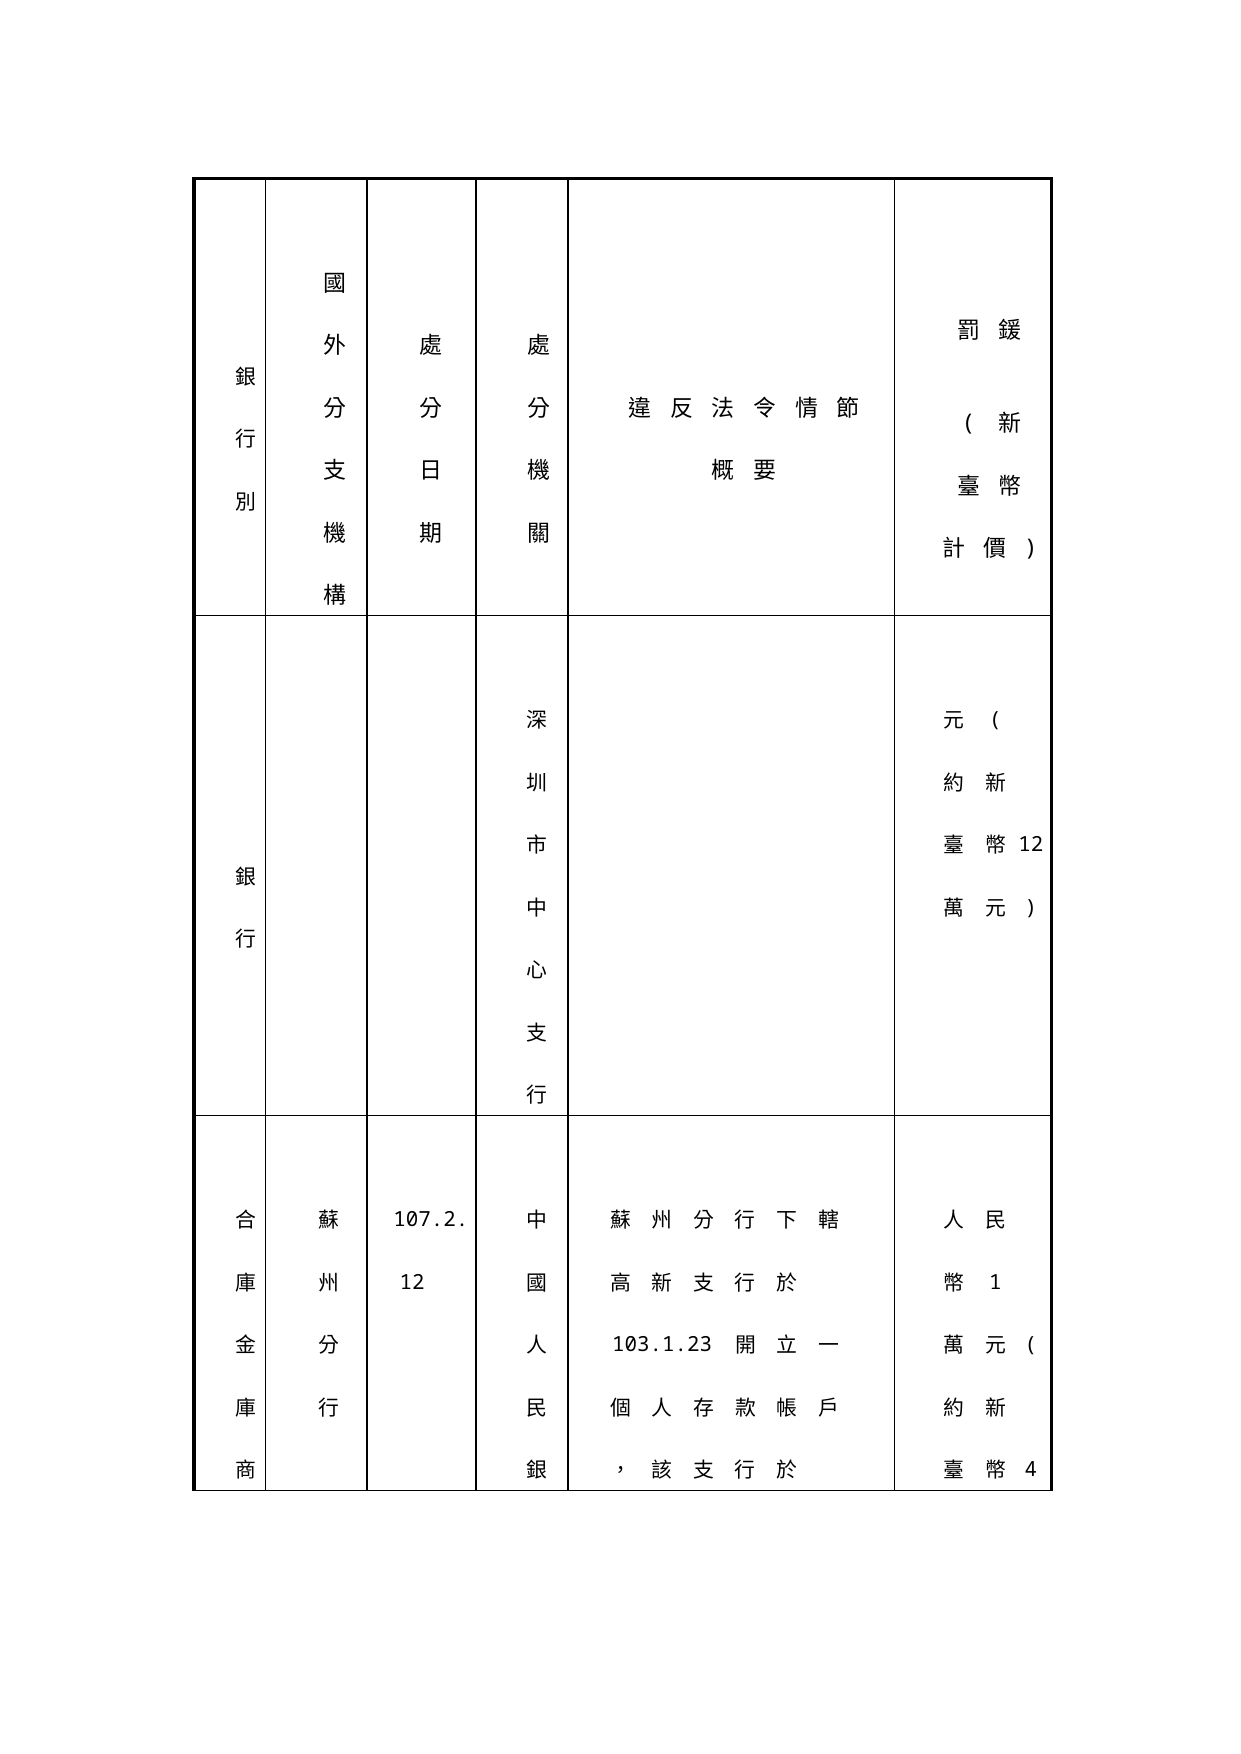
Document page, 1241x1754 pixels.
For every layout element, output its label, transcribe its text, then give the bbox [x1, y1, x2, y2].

table_cell 中國人民銀 [477, 1116, 567, 1490]
table_cell 107.2.12 [368, 1116, 475, 1490]
table_header 處分 機關 [477, 180, 567, 615]
table_cell 元(約新臺幣12萬元) [895, 616, 1050, 1115]
table_header 違反法令情節概要 [569, 180, 894, 615]
table_cell 蘇州分行 [266, 1116, 366, 1490]
table_header 罰鍰 (新臺幣計價) [895, 180, 1050, 615]
table_cell 銀行 [196, 616, 265, 1115]
table_header 處分日期 [368, 180, 475, 615]
table_cell 深圳市中心支行 [477, 616, 567, 1115]
table_cell [266, 616, 366, 1115]
table_cell [569, 616, 894, 1115]
table_cell 蘇州分行下轄高新支行於103.1.23開立一個人存款帳戶，該支行於 [569, 1116, 894, 1490]
table_cell 人民幣1萬元(約新臺幣4 [895, 1116, 1050, 1490]
table_cell [368, 616, 475, 1115]
table_header 國外分支機構 [266, 180, 366, 615]
table_header 銀行別 [196, 180, 265, 615]
table_cell 合庫金庫商 [196, 1116, 265, 1490]
